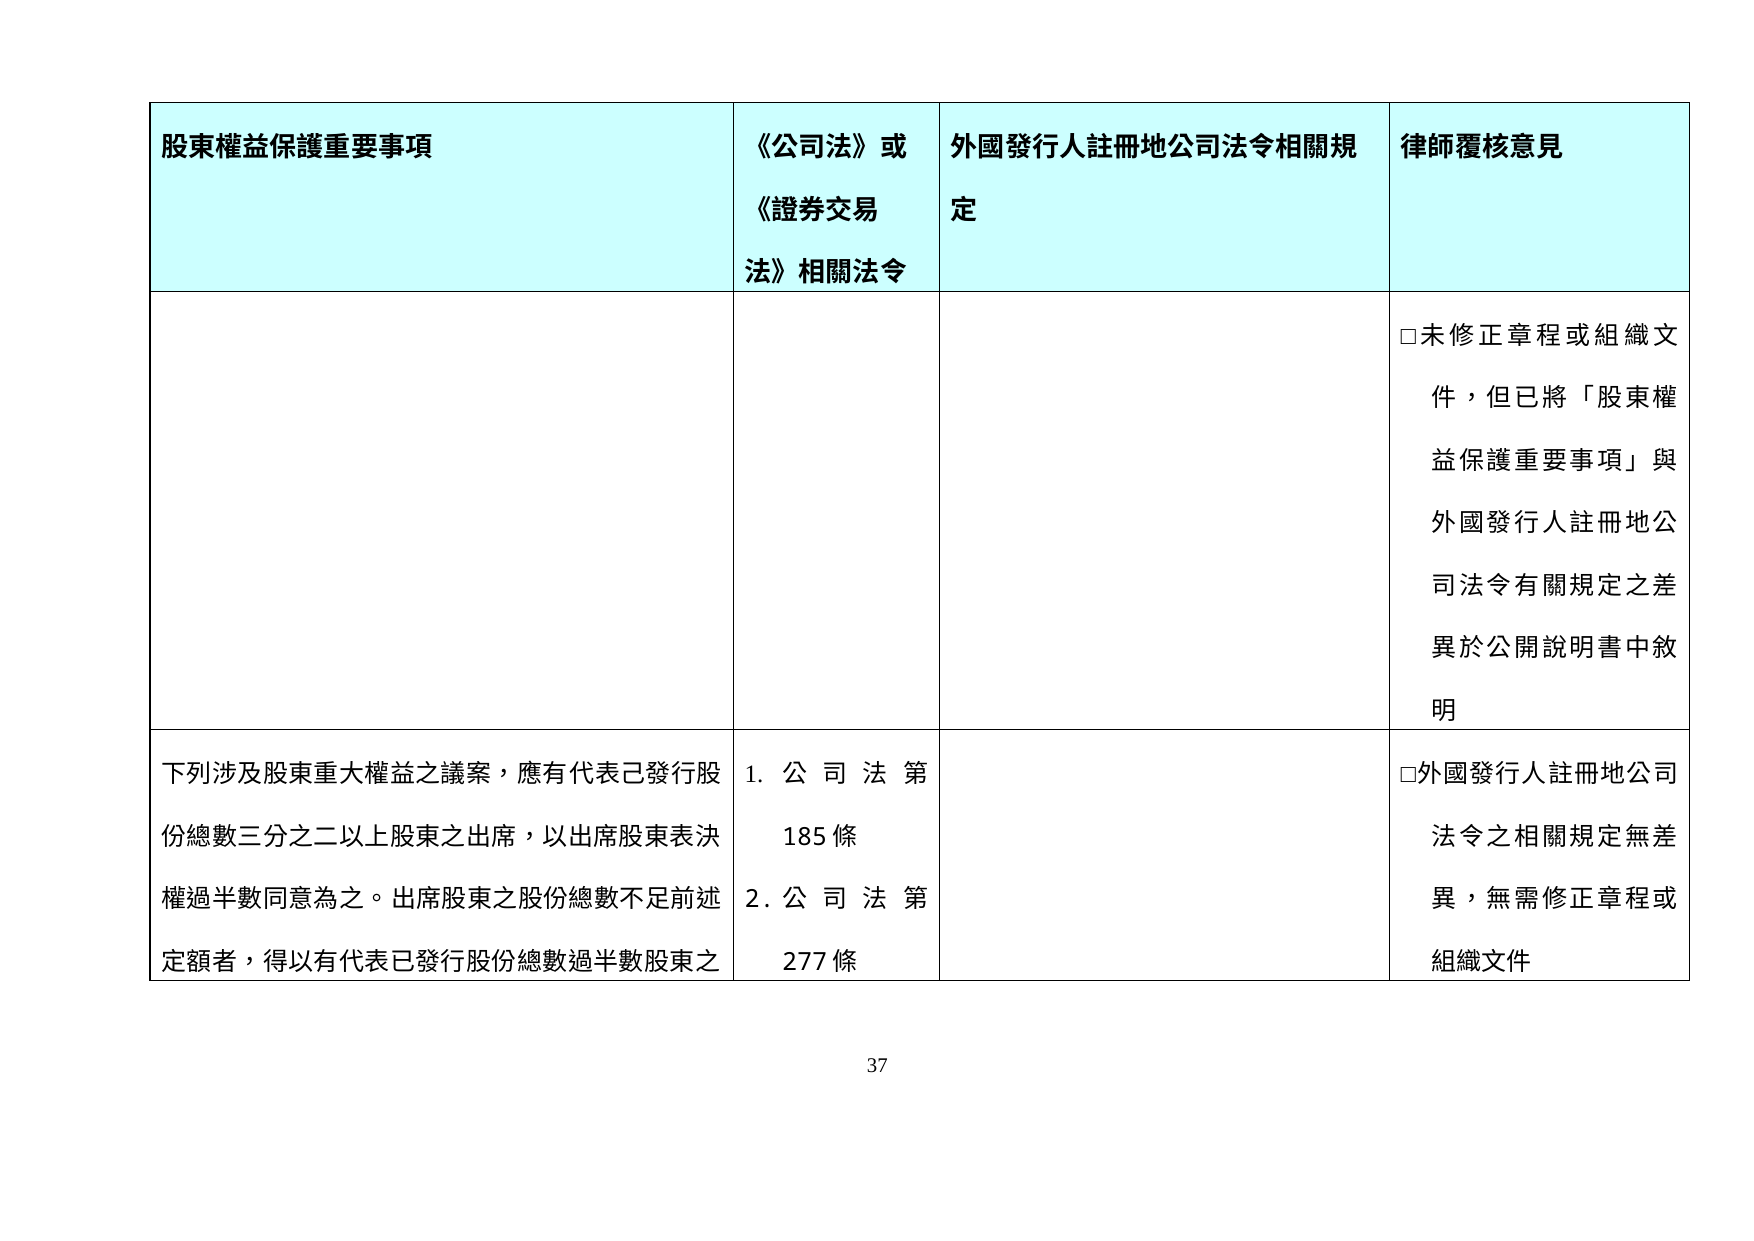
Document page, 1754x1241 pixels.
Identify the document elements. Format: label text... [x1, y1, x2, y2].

table_header 律師覆核意見 [1390, 103, 1689, 291]
table_cell □外國發行人註冊地公司法令之相關規定無差異，無需修正章程或組織文件 [1390, 730, 1689, 980]
table_cell [151, 292, 733, 729]
table_header 股東權益保護重要事項 [151, 103, 733, 291]
table_cell □未修正章程或組織文件，但已將「股東權益保護重要事項」與外國發行人註冊地公司法令有關規定之差異於公開說明書中敘明 [1390, 292, 1689, 729]
table_cell [940, 730, 1389, 980]
table_cell 下列涉及股東重大權益之議案，應有代表己發行股份總數三分之二以上股東之出席，以出席股東表決權過半數同意為之。出席股東之股份總數不足前述定額者，得以有代表已發行股份總數過半數股東之 [151, 730, 733, 980]
table_cell 公司法第185條 公司法第277條 公司法第159條 公司法第240條第1項 公司法第316條 公司法第267條 [734, 730, 939, 980]
table_header 外國發行人註冊地公司法令相關規定 [940, 103, 1389, 291]
table_cell [940, 292, 1389, 729]
table_header 《公司法》或《證券交易法》相關法令 [734, 103, 939, 291]
table_cell [734, 292, 939, 729]
